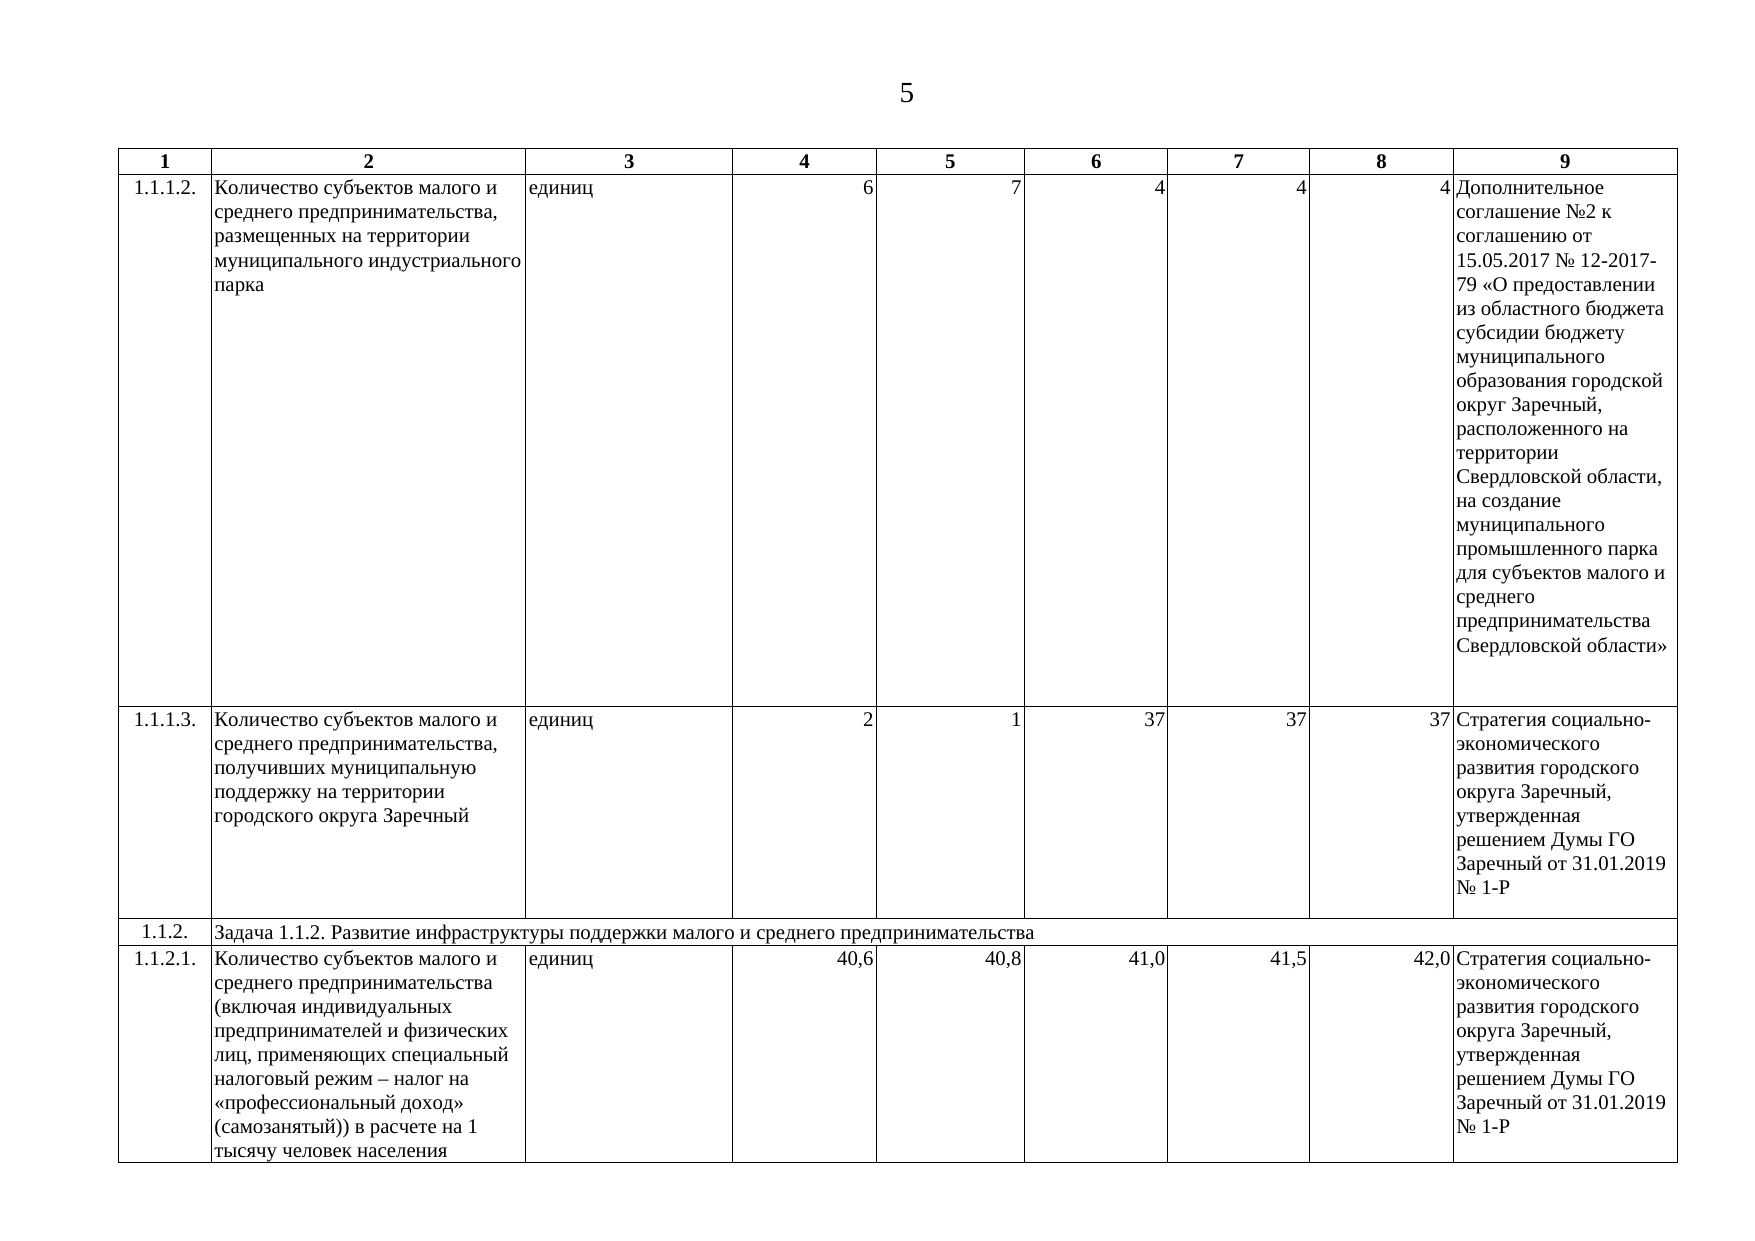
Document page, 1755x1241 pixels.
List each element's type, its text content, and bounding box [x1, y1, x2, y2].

table_cell 37 [1025, 707, 1167, 918]
table_cell 42,0 [1310, 946, 1453, 1162]
table_header 9 [1454, 149, 1677, 174]
table_cell Количество субъектов малого и среднего предпринимательства (включая индивидуальных предпринимателей и физических лиц, применяющих специальный налоговый режим – налог на «профессиональный доход» (самозанятый)) в расчете на 1 тысячу человек населения [212, 946, 525, 1162]
table_cell единиц [526, 175, 732, 706]
table_cell 1.1.1.3. [119, 707, 211, 918]
table_cell Стратегия социально-экономического развития городского округа Заречный, утвержденная решением Думы ГО Заречный от 31.01.2019 № 1-Р [1454, 707, 1677, 918]
table_cell 1.1.2. [119, 919, 211, 944]
table_cell 6 [733, 175, 876, 706]
table_cell 40,8 [877, 946, 1024, 1162]
table_cell Стратегия социально-экономического развития городского округа Заречный, утвержденная решением Думы ГО Заречный от 31.01.2019 № 1-Р [1454, 946, 1677, 1162]
table_header 1 [119, 149, 211, 174]
table_cell 41,5 [1168, 946, 1309, 1162]
table_cell 1 [877, 707, 1024, 918]
table_header 2 [212, 149, 525, 174]
table_cell Дополнительное соглашение №2 к соглашению от 15.05.2017 № 12-2017-79 «О предоставлении из областного бюджета субсидии бюджету муниципального образования городской округ Заречный, расположенного на территории Свердловской области, на создание муниципального промышленного парка для субъектов малого и среднего предпринимательства Свердловской области» [1454, 175, 1677, 706]
table_cell 41,0 [1025, 946, 1167, 1162]
table_cell 1.1.2.1. [119, 946, 211, 1162]
table_cell 2 [733, 707, 876, 918]
table_cell единиц [526, 946, 732, 1162]
table_cell Количество субъектов малого и среднего предпринимательства, получивших муниципальную поддержку на территории городского округа Заречный [212, 707, 525, 918]
table_cell 37 [1168, 707, 1309, 918]
table_cell 1.1.1.2. [119, 175, 211, 706]
table_cell 7 [877, 175, 1024, 706]
table_cell Количество субъектов малого и среднего предпринимательства, размещенных на территории муниципального индустриального парка [212, 175, 525, 706]
table_header 7 [1168, 149, 1309, 174]
table_header 5 [877, 149, 1024, 174]
table_header 6 [1025, 149, 1167, 174]
table_cell 37 [1310, 707, 1453, 918]
table_cell 4 [1168, 175, 1309, 706]
table_cell Задача 1.1.2. Развитие инфраструктуры поддержки малого и среднего предпринимательства [212, 919, 1677, 944]
table_cell 4 [1025, 175, 1167, 706]
table_cell 40,6 [733, 946, 876, 1162]
table_header 8 [1310, 149, 1453, 174]
table_header 3 [526, 149, 732, 174]
table_cell 4 [1310, 175, 1453, 706]
table_header 4 [733, 149, 876, 174]
table_cell единиц [526, 707, 732, 918]
